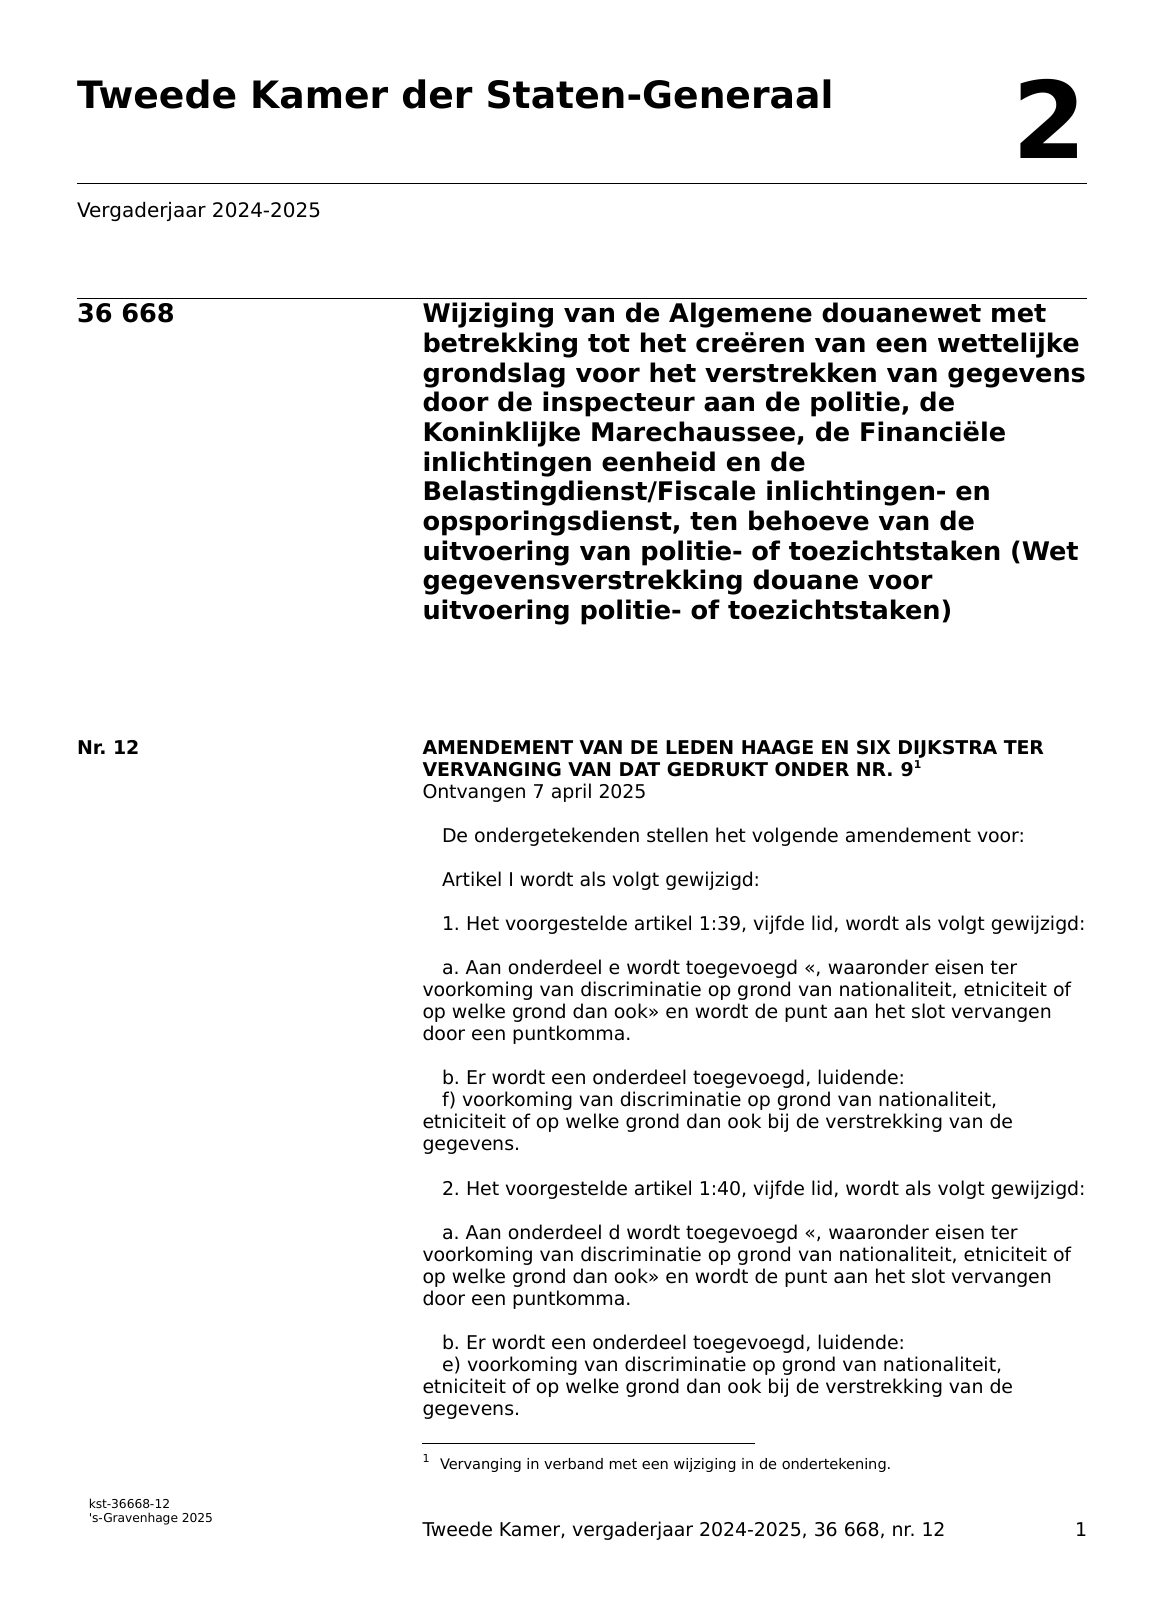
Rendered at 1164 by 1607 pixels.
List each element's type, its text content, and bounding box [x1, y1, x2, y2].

text a. Aan onderdeel e wordt toegevoegd «, waaronder eisen ter voorkoming van discriminatie op grond van nationaliteit, etniciteit of op welke grond dan ook» en wordt de punt aan het slot vervangen door een puntkomma. [422, 957, 1087, 1045]
subtitle 36 668 Wijziging van de Algemene douanewet met betrekking tot het creëren van een wettelijke grondslag voor het verstrekken van gegevens door de inspecteur aan de politie, de Koninklijke Marechaussee, de Financiële inlichtingen eenheid en de Belastingdienst/Fiscale inlichtingen- en opsporingsdienst, ten behoeve van de uitvoering van politie- of toezichtstaken (Wet gegevensverstrekking douane voor uitvoering politie- of toezichtstaken) [77, 299, 1087, 626]
text 's-Gravenhage 2025 [88, 1511, 323, 1525]
table_cell Vergaderjaar 2024-2025 [77, 184, 1087, 298]
text 2. Het voorgestelde artikel 1:40, vijfde lid, wordt als volgt gewijzigd: [422, 1177, 1087, 1199]
text De ondergetekenden stellen het volgende amendement voor: [422, 825, 1087, 847]
text f) voorkoming van discriminatie op grond van nationaliteit, etniciteit of op welke grond dan ook bij de verstrekking van de gegevens. [422, 1089, 1087, 1155]
text Ontvangen 7 april 2025 [422, 781, 1087, 802]
subtitle Nr. 12 AMENDEMENT VAN DE LEDEN HAAGE EN SIX DIJKSTRA TER VERVANGING VAN DAT GEDRUKT ONDER NR. 9 [77, 737, 1087, 781]
table_header 2 [886, 59, 1087, 183]
text b. Er wordt een onderdeel toegevoegd, luidende: [422, 1067, 1087, 1089]
text a. Aan onderdeel d wordt toegevoegd «, waaronder eisen ter voorkoming van discriminatie op grond van nationaliteit, etniciteit of op welke grond dan ook» en wordt de punt aan het slot vervangen door een puntkomma. [422, 1222, 1087, 1309]
text e) voorkoming van discriminatie op grond van nationaliteit, etniciteit of op welke grond dan ook bij de verstrekking van de gegevens. [422, 1354, 1087, 1419]
text 1. Het voorgestelde artikel 1:39, vijfde lid, wordt als volgt gewijzigd: [422, 913, 1087, 935]
text b. Er wordt een onderdeel toegevoegd, luidende: [422, 1332, 1087, 1354]
text kst-36668-12 [88, 1497, 323, 1511]
table_header Tweede Kamer der Staten-Generaal [77, 59, 886, 183]
text Vervanging in verband met een wijziging in de ondertekening. [422, 1452, 1087, 1474]
text Artikel I wordt als volgt gewijzigd: [422, 869, 1087, 891]
